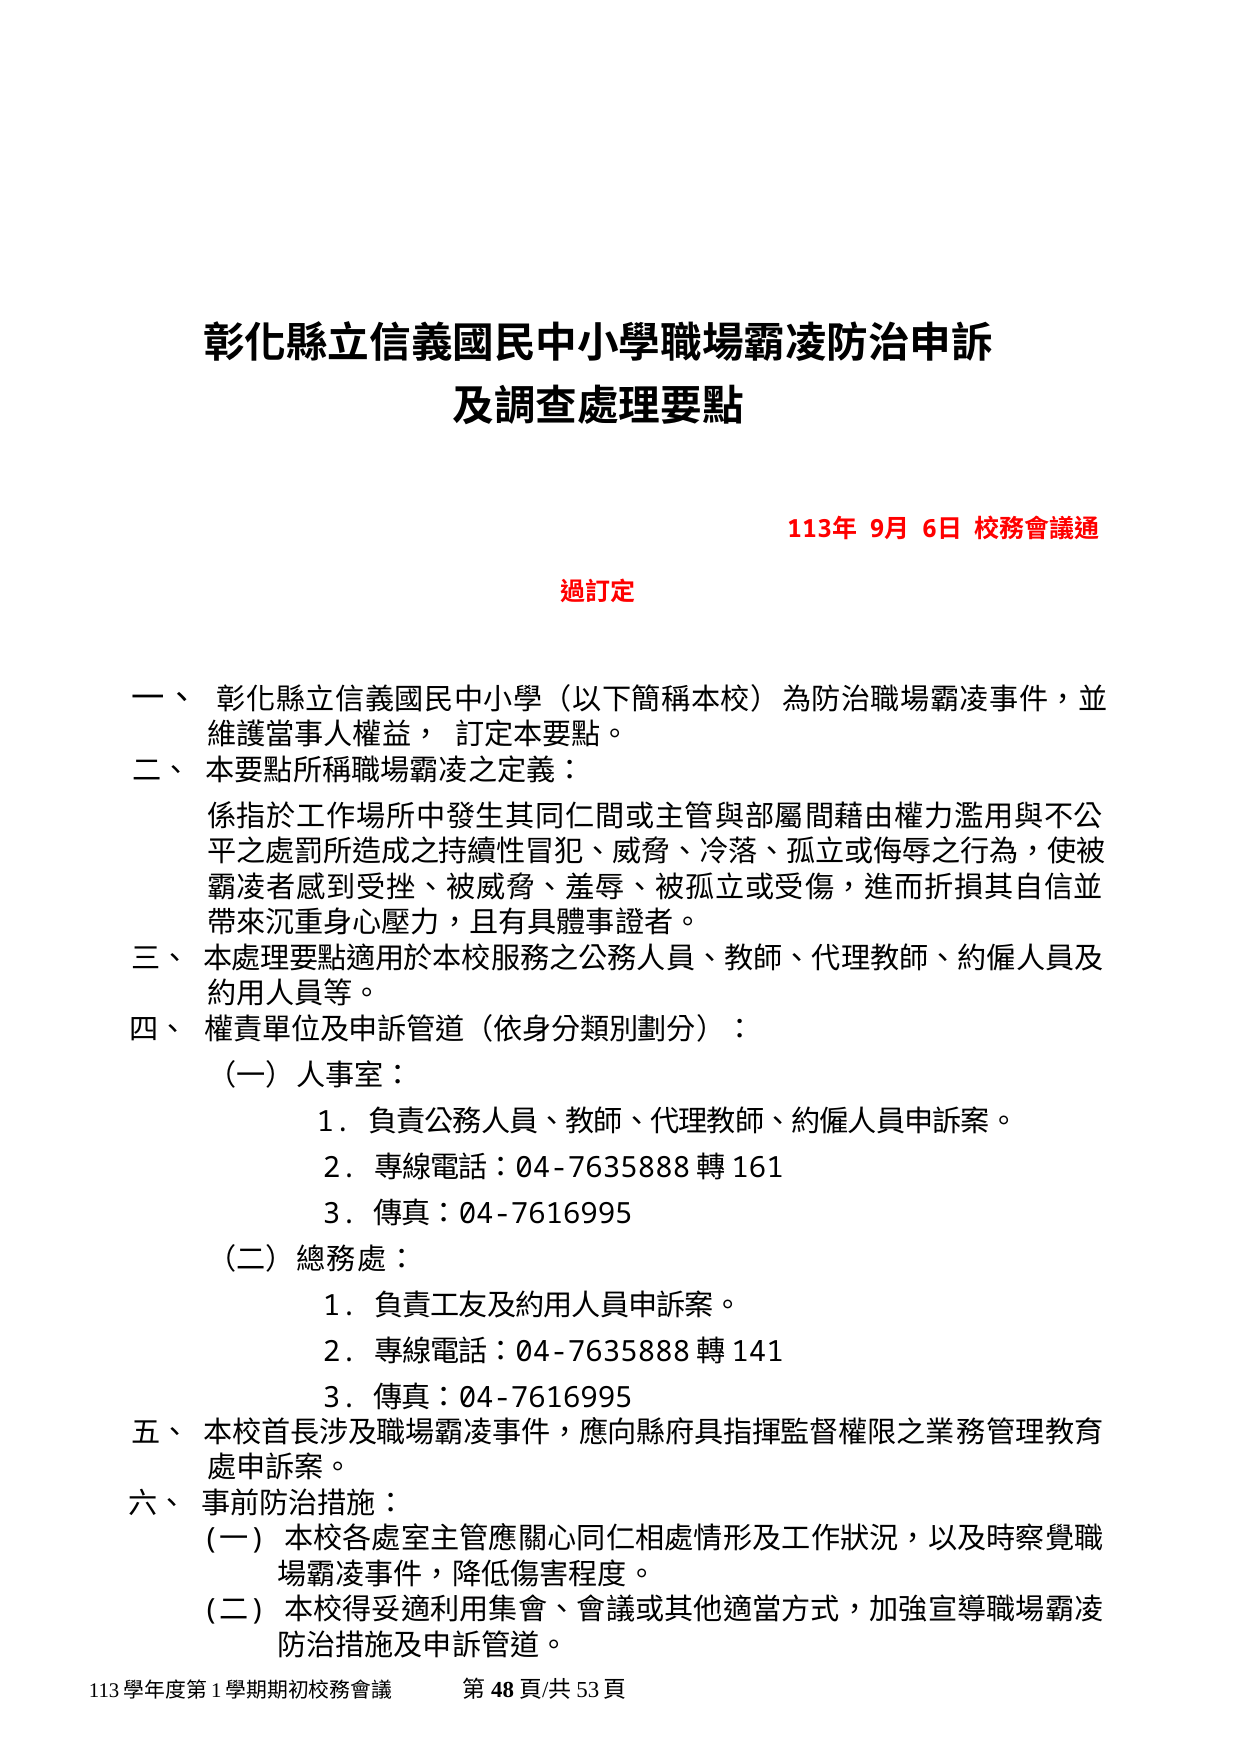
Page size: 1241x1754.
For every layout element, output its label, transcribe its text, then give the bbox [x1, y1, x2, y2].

text 1. 負責工友及約用人員申訴案。 [207, 1287, 1122, 1322]
text 係指於工作場所中發生其同仁間或主管與部屬間藉由權力濫用與不公平之處罰所造成之持續性冒犯、威脅、冷落、孤立或侮辱之行為，使被霸凌者感到受挫、被威脅、羞辱、被孤立或受傷，進而折損其自信並帶來沉重身心壓力，且有具體事證者。 [207, 798, 1105, 940]
text 四、 權責單位及申訴管道（依身分類別劃分）： [89, 1011, 1122, 1046]
text 一、 彰化縣立信義國民中小學（以下簡稱本校）為防治職場霸凌事件，並維護當事人權益， 訂定本要點。 [132, 681, 1108, 752]
text 三、 本處理要點適用於本校服務之公務人員、教師、代理教師、約僱人員及約用人員等。 [132, 940, 1104, 1011]
text 3. 傳真：04-7616995 [207, 1195, 1122, 1230]
text 2. 專線電話：04-7635888轉161 [207, 1149, 1122, 1184]
text 2. 專線電話：04-7635888轉141 [207, 1333, 1122, 1368]
text （一）人事室： [207, 1057, 1122, 1092]
text (一) 本校各處室主管應關心同仁相處情形及工作狀況，以及時察覺職場霸凌事件，降低傷害程度。 [202, 1520, 1104, 1591]
text 3. 傳真：04-7616995 [207, 1379, 1122, 1414]
text (二) 本校得妥適利用集會、會議或其他適當方式，加強宣導職場霸凌防治措施及申訴管道。 [202, 1591, 1104, 1662]
text 五、 本校首長涉及職場霸凌事件，應向縣府具指揮監督權限之業務管理教育處申訴案。 [132, 1414, 1104, 1485]
text 二、 本要點所稱職場霸凌之定義： [89, 752, 1122, 787]
text （二）總務處： [207, 1241, 1122, 1276]
text 六、 事前防治措施： [128, 1485, 832, 1520]
text 彰化縣立信義國民中小學職場霸凌防治申訴 及調查處理要點 113年 9月 6日 校務會議通過訂定 [89, 298, 1107, 610]
text 1. 負責公務人員、教師、代理教師、約僱人員申訴案。 [74, 1103, 1122, 1138]
